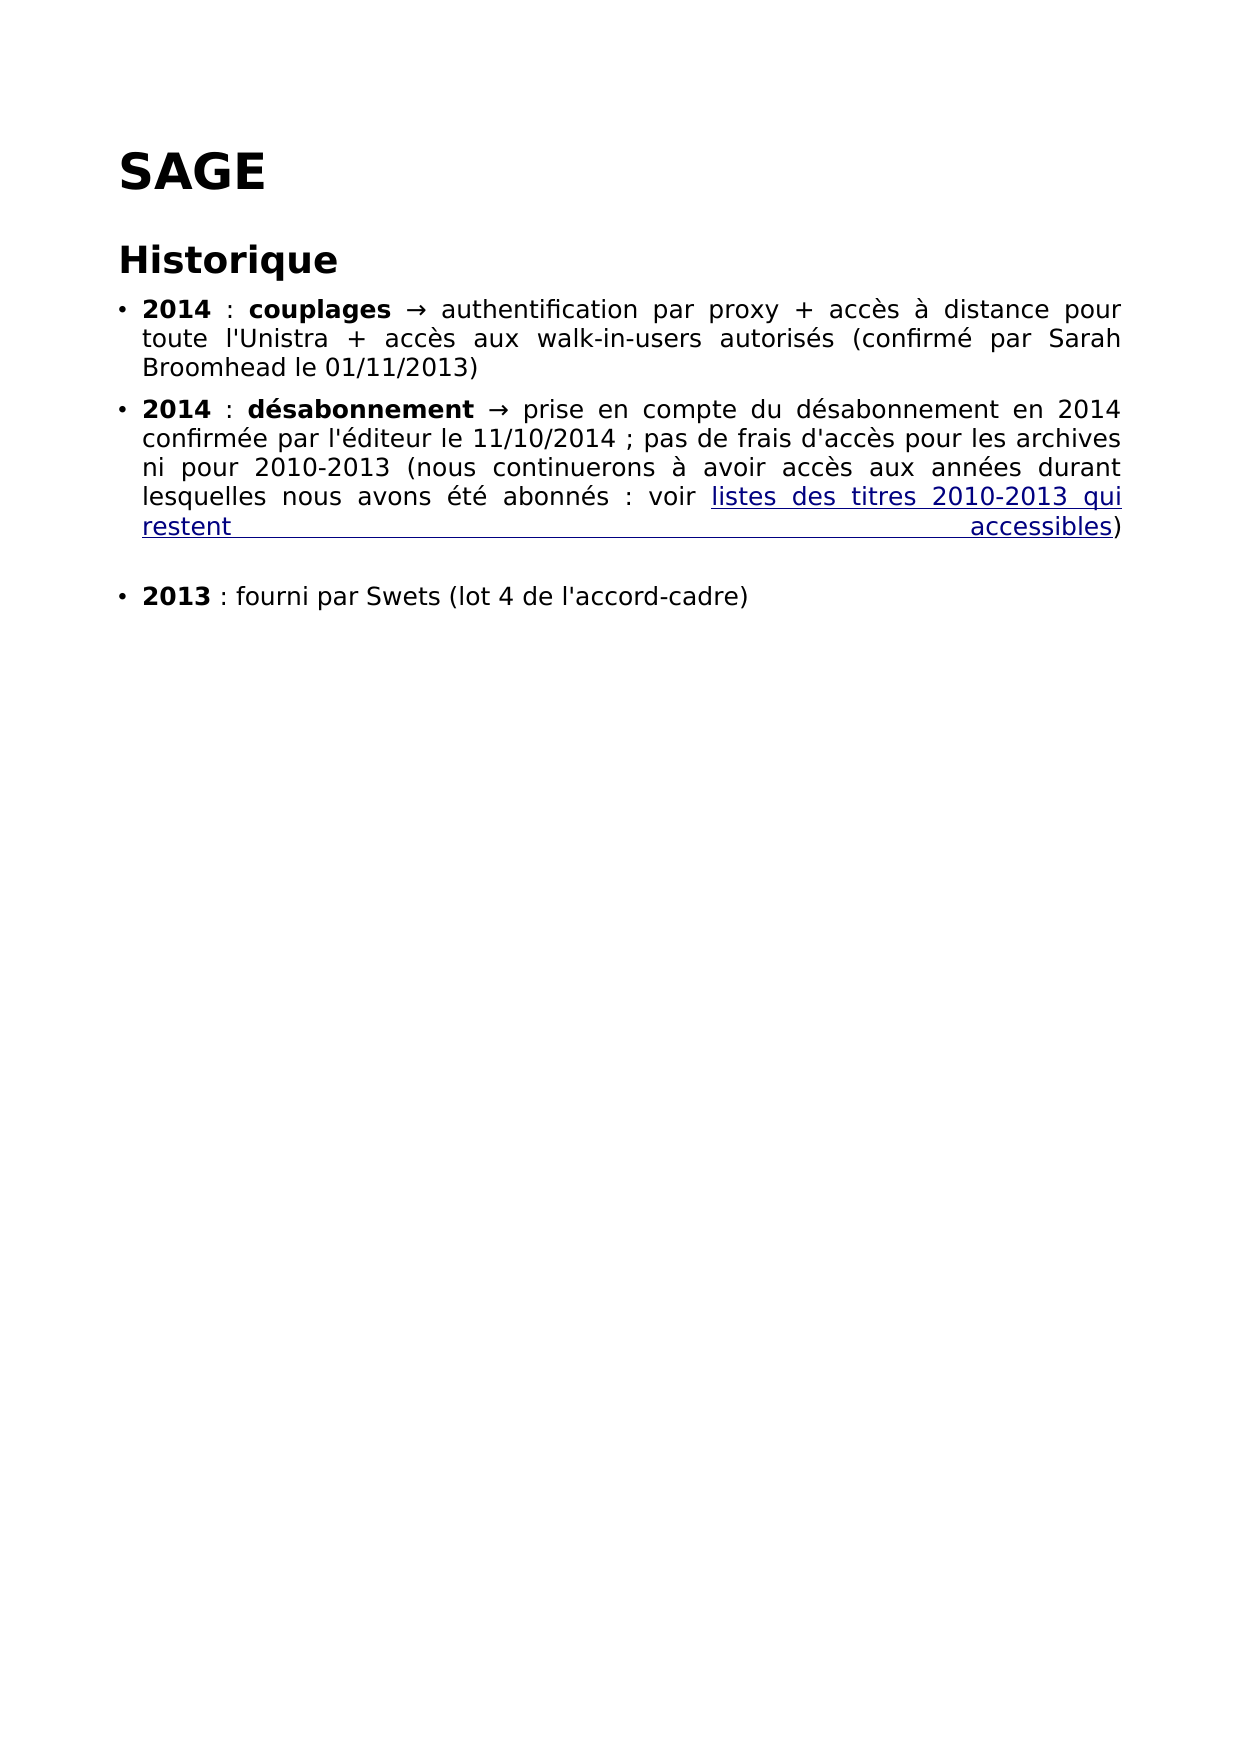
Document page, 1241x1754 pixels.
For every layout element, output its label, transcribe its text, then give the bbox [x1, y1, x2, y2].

list 2014 : couplages → authentification par proxy + accès à distance pour toute l'Unistra + accès aux walk-in-users autorisés (confirmé par Sarah Broomhead le 01/11/2013) [118, 295, 1122, 382]
list 2013 : fourni par Swets (lot 4 de l'accord-cadre) [118, 582, 1122, 612]
subtitle SAGE [118, 143, 1122, 201]
subtitle Historique [118, 239, 1122, 282]
list 2014 : désabonnement → prise en compte du désabonnement en 2014 confirmée par l'éditeur le 11/10/2014 ; pas de frais d'accès pour les archives ni pour 2010-2013 (nous continuerons à avoir accès aux années durant lesquelles nous avons été abonnés : voir listes des titres 2010-2013 qui restent accessibles) [118, 395, 1122, 570]
